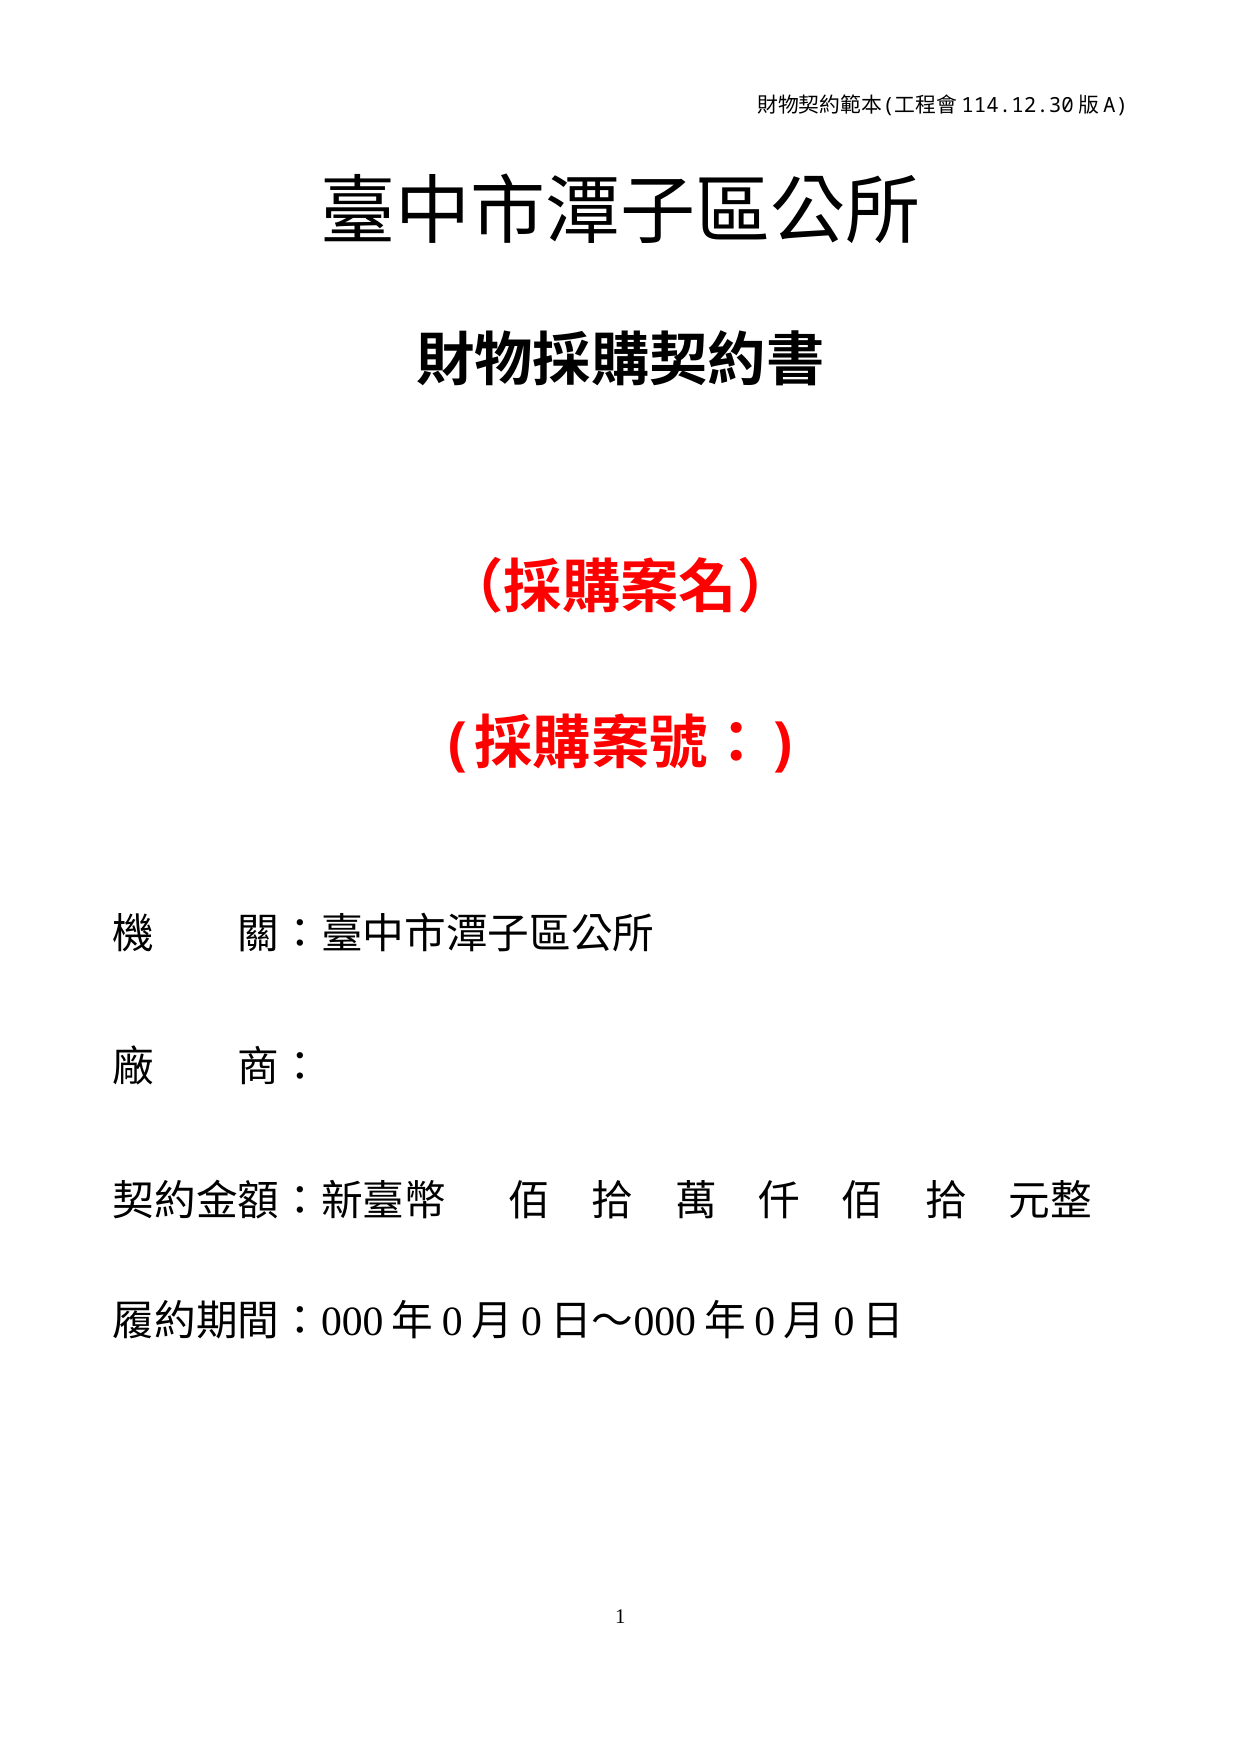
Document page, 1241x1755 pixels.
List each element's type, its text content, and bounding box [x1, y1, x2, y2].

text 履約期間：000年0月0日～000年0月0日 [112, 1287, 1128, 1347]
text 機 關：臺中市潭子區公所 [112, 900, 1128, 961]
text 臺中市潭子區公所 [112, 150, 1128, 259]
text 財物採購契約書 [112, 313, 1128, 397]
text （採購案名） [112, 540, 1128, 625]
list (採購案號：) [113, 696, 1128, 781]
text 契約金額：新臺幣 佰 拾 萬 仟 佰 拾 元整 [112, 1167, 1128, 1227]
text 廠 商： [112, 1033, 1128, 1094]
